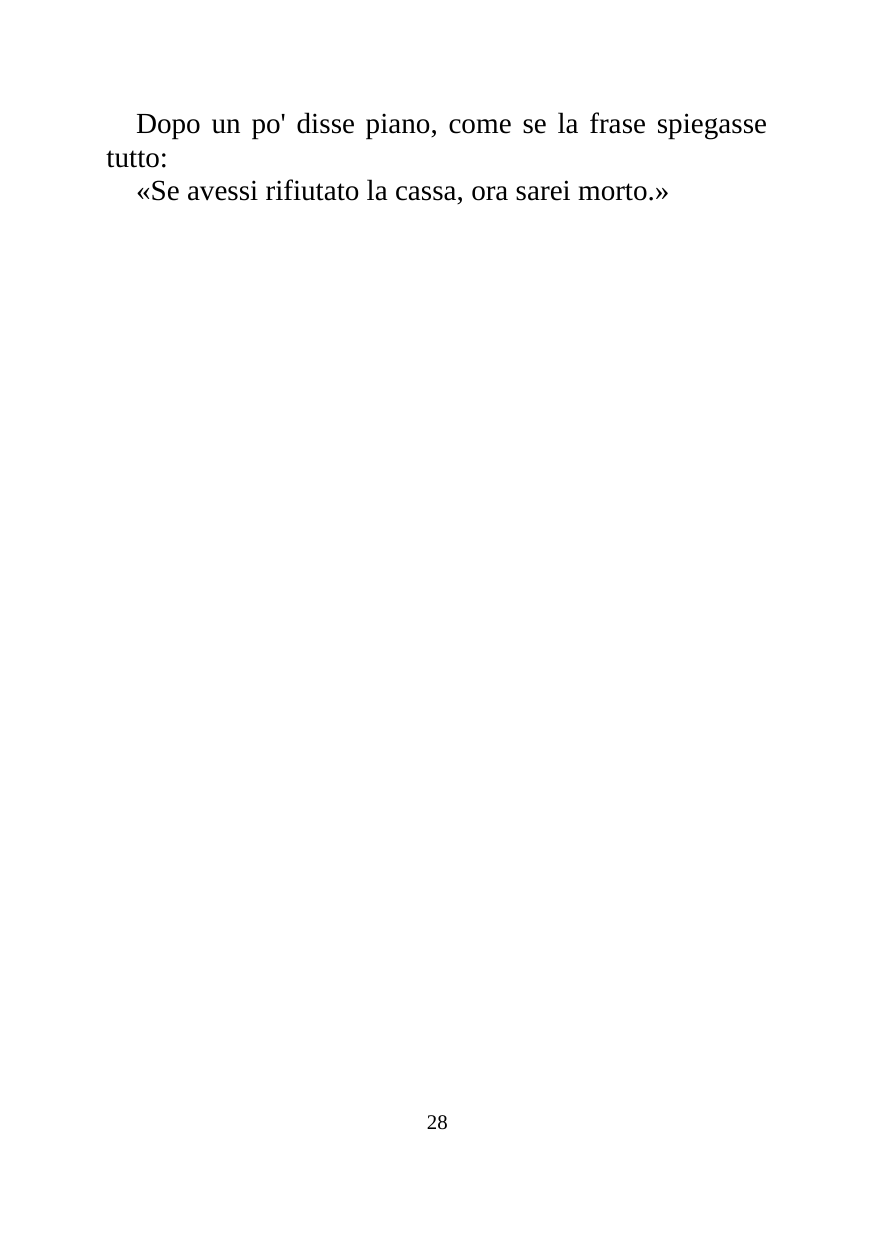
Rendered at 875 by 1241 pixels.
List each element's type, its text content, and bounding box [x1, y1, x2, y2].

text «Se avessi rifiutato la cassa, ora sarei morto.» [106, 173, 768, 207]
text Dopo un po' disse piano, come se la frase spiegasse tutto: [106, 106, 768, 173]
